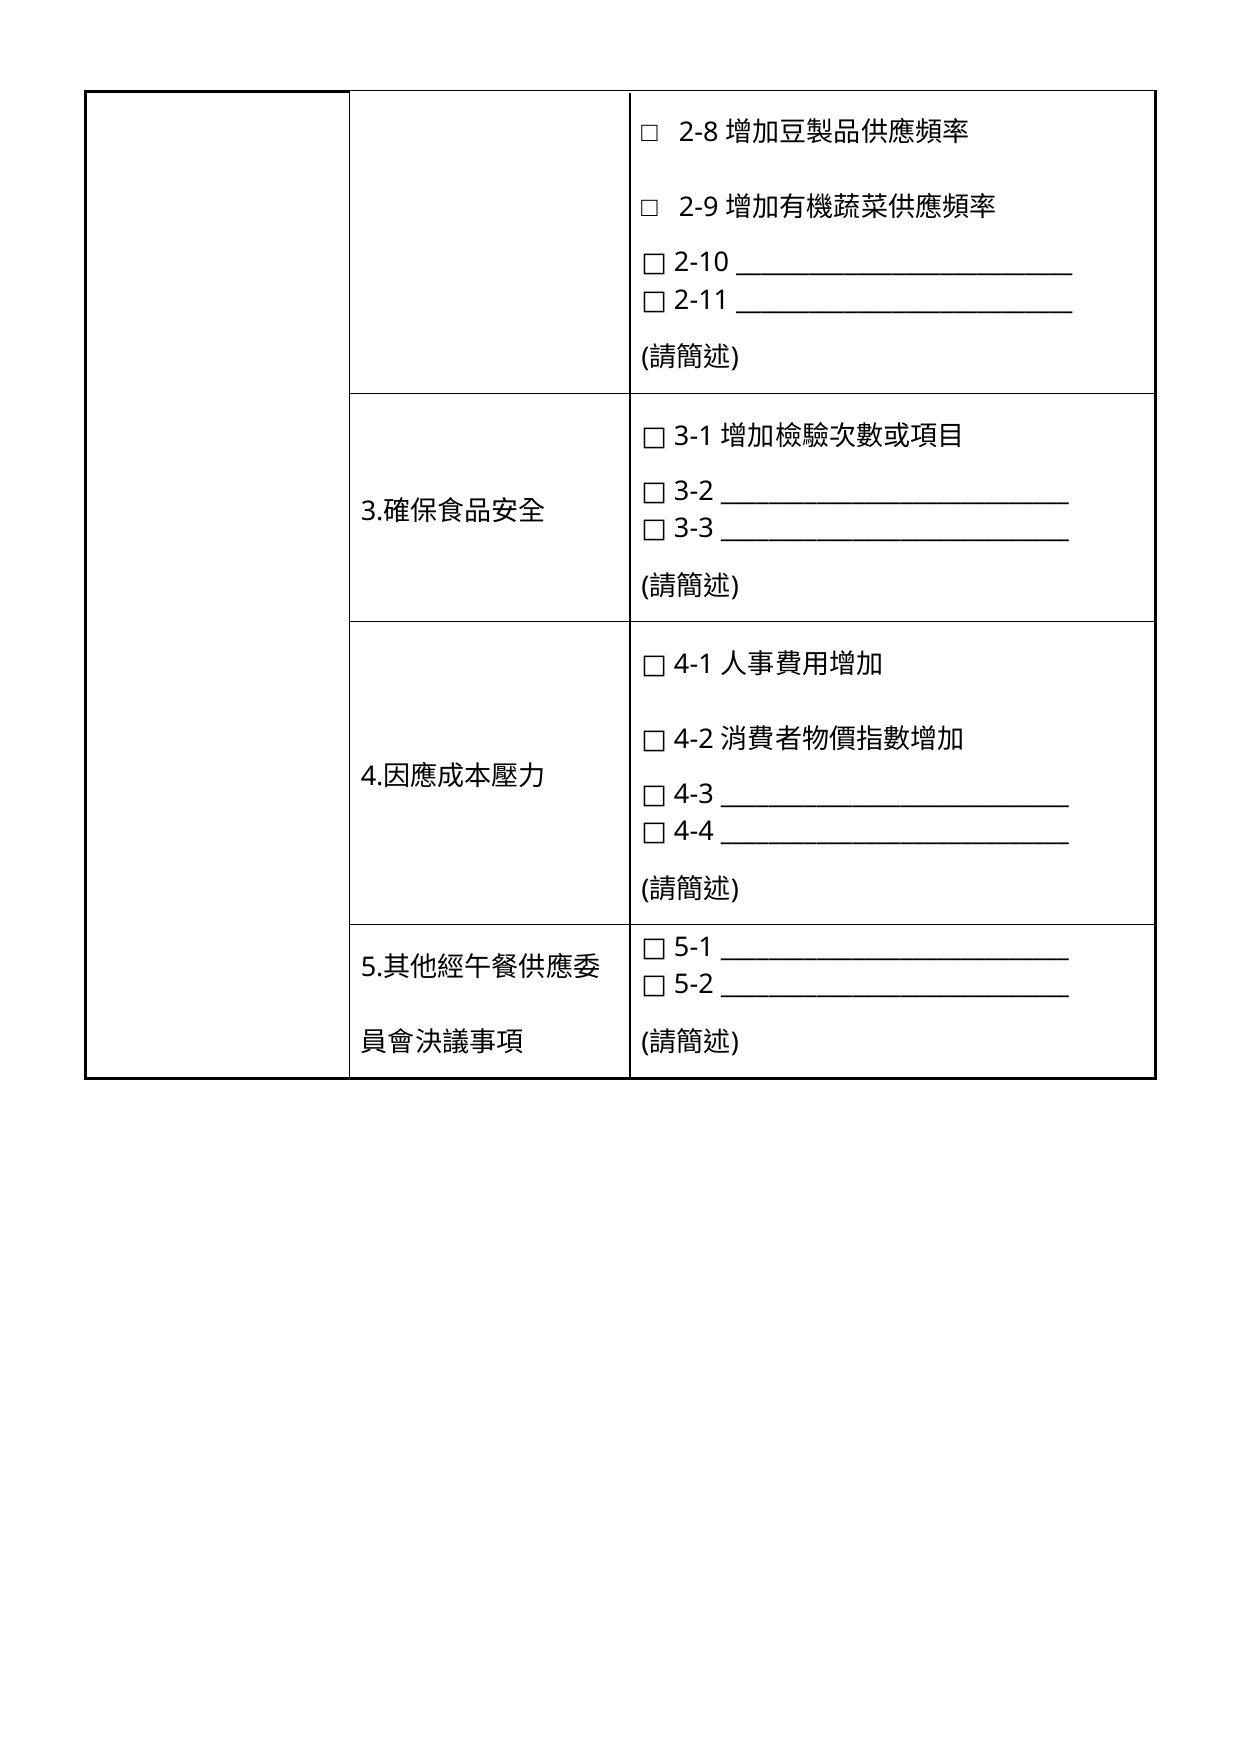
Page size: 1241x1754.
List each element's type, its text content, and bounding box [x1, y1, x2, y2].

table_cell [87, 93, 349, 1077]
table_cell □ 4-1 人事費用增加 □ 4-2 消費者物價指數增加 □ 4-3 _____________________________ □ 4-4 _____________________________ (請簡述) [631, 622, 1154, 924]
table_cell □ 5-1 _____________________________ □ 5-2 _____________________________ (請簡述) [631, 925, 1154, 1077]
table_cell [350, 91, 630, 393]
table_cell □ 3-1 增加檢驗次數或項目 □ 3-2 _____________________________ □ 3-3 _____________________________ (請簡述) [631, 394, 1154, 621]
table_cell 4.因應成本壓力 [350, 622, 629, 924]
table_cell 3.確保食品安全 [350, 394, 629, 621]
table_cell 5.其他經午餐供應委員會決議事項 [350, 925, 629, 1077]
table_cell □ 2-1 增加乳品供應頻率 □ 2-2 增加水果供應頻率 □ 2-3 增加未精緻全榖根莖類供應頻率 2-4 增加魚類及各式海鮮供應頻率 2-5 減少魚(肉)類半成品供應頻率 2-6 減少多重加工製品供應頻率 2-7 增加堅果種子供應頻率 2-8 增加豆製品供應頻率 2-9 增加有機蔬菜供應頻率 □ 2-10 ____________________________ □ 2-11 ____________________________ (請簡述) [630, 91, 1154, 393]
